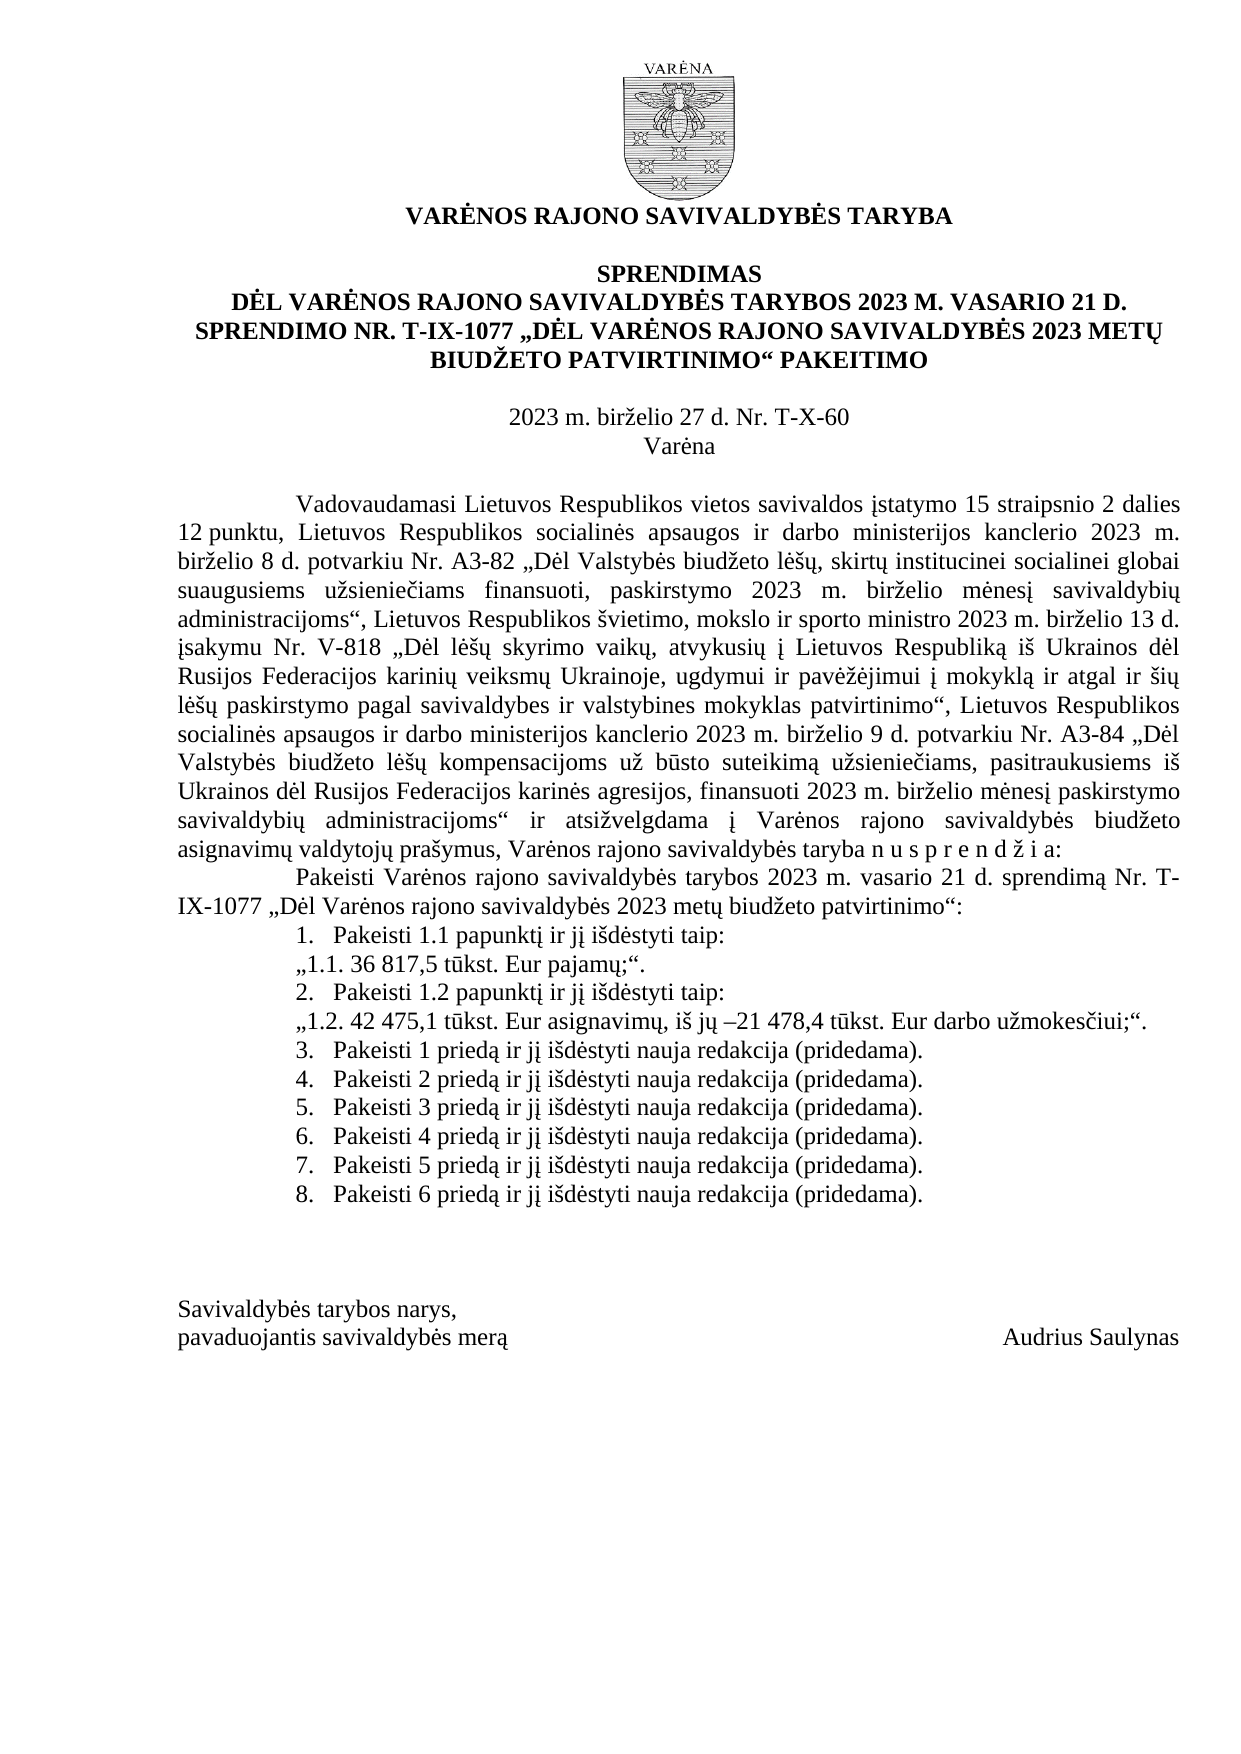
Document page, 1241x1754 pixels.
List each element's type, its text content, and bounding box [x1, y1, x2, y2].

text SPRENDIMAS [177, 259, 1181, 287]
text 3. Pakeisti 1 priedą ir jį išdėstyti nauja redakcija (pridedama). [295, 1035, 1181, 1064]
text 1. Pakeisti 1.1 papunktį ir jį išdėstyti taip: [295, 920, 1181, 949]
subtitle Savivaldybės tarybos narys, [177, 1294, 1181, 1322]
text DĖL VARĖNOS RAJONO SAVIVALDYBĖS TARYBOS 2023 M. VASARIO 21 D. SPRENDIMO NR. T-IX-1077 „DĖL VARĖNOS RAJONO SAVIVALDYBĖS 2023 METŲ BIUDŽETO PATVIRTINIMO“ PAKEITIMO [177, 287, 1181, 374]
subtitle pavaduojantis savivaldybės merą Audrius Saulynas [177, 1322, 1181, 1351]
text 4. Pakeisti 2 priedą ir jį išdėstyti nauja redakcija (pridedama). [295, 1064, 1181, 1092]
text Vadovaudamasi Lietuvos Respublikos vietos savivaldos įstatymo 15 straipsnio 2 dalies 12 punktu, Lietuvos Respublikos socialinės apsaugos ir darbo ministerijos kanclerio 2023 m. birželio 8 d. potvarkiu Nr. A3-82 „Dėl Valstybės biudžeto lėšų, skirtų institucinei socialinei globai suaugusiems užsieniečiams finansuoti, paskirstymo 2023 m. birželio mėnesį savivaldybių administracijoms“, Lietuvos Respublikos švietimo, mokslo ir sporto ministro 2023 m. birželio 13 d. įsakymu Nr. V-818 „Dėl lėšų skyrimo vaikų, atvykusių į Lietuvos Respubliką iš Ukrainos dėl Rusijos Federacijos karinių veiksmų Ukrainoje, ugdymui ir pavėžėjimui į mokyklą ir atgal ir šių lėšų paskirstymo pagal savivaldybes ir valstybines mokyklas patvirtinimo“, Lietuvos Respublikos socialinės apsaugos ir darbo ministerijos kanclerio 2023 m. birželio 9 d. potvarkiu Nr. A3-84 „Dėl Valstybės biudžeto lėšų kompensacijoms už būsto suteikimą užsieniečiams, pasitraukusiems iš Ukrainos dėl Rusijos Federacijos karinės agresijos, finansuoti 2023 m. birželio mėnesį paskirstymo savivaldybių administracijoms“ ir atsižvelgdama į Varėnos rajono savivaldybės biudžeto asignavimų valdytojų prašymus, Varėnos rajono savivaldybės taryba nusprendžia: [177, 489, 1181, 862]
text „1.1. 36 817,5 tūkst. Eur pajamų;“. [295, 949, 1181, 977]
text 7. Pakeisti 5 priedą ir jį išdėstyti nauja redakcija (pridedama). [295, 1150, 1181, 1179]
text „1.2. 42 475,1 tūkst. Eur asignavimų, iš jų –21 478,4 tūkst. Eur darbo užmokesčiui;“. [295, 1006, 1181, 1035]
text 2. Pakeisti 1.2 papunktį ir jį išdėstyti taip: [295, 977, 1181, 1006]
text 2023 m. birželio 27 d. Nr. T-X-60 [177, 402, 1181, 431]
text 5. Pakeisti 3 priedą ir jį išdėstyti nauja redakcija (pridedama). [295, 1092, 1181, 1121]
text Varėna [177, 431, 1181, 460]
text VARĖNOS RAJONO SAVIVALDYBĖS TARYBA [177, 201, 1181, 230]
text 6. Pakeisti 4 priedą ir jį išdėstyti nauja redakcija (pridedama). [295, 1121, 1181, 1150]
text Pakeisti Varėnos rajono savivaldybės tarybos 2023 m. vasario 21 d. sprendimą Nr. T-IX-1077 „Dėl Varėnos rajono savivaldybės 2023 metų biudžeto patvirtinimo“: [177, 862, 1181, 920]
text 8. Pakeisti 6 priedą ir jį išdėstyti nauja redakcija (pridedama). [295, 1179, 1181, 1207]
